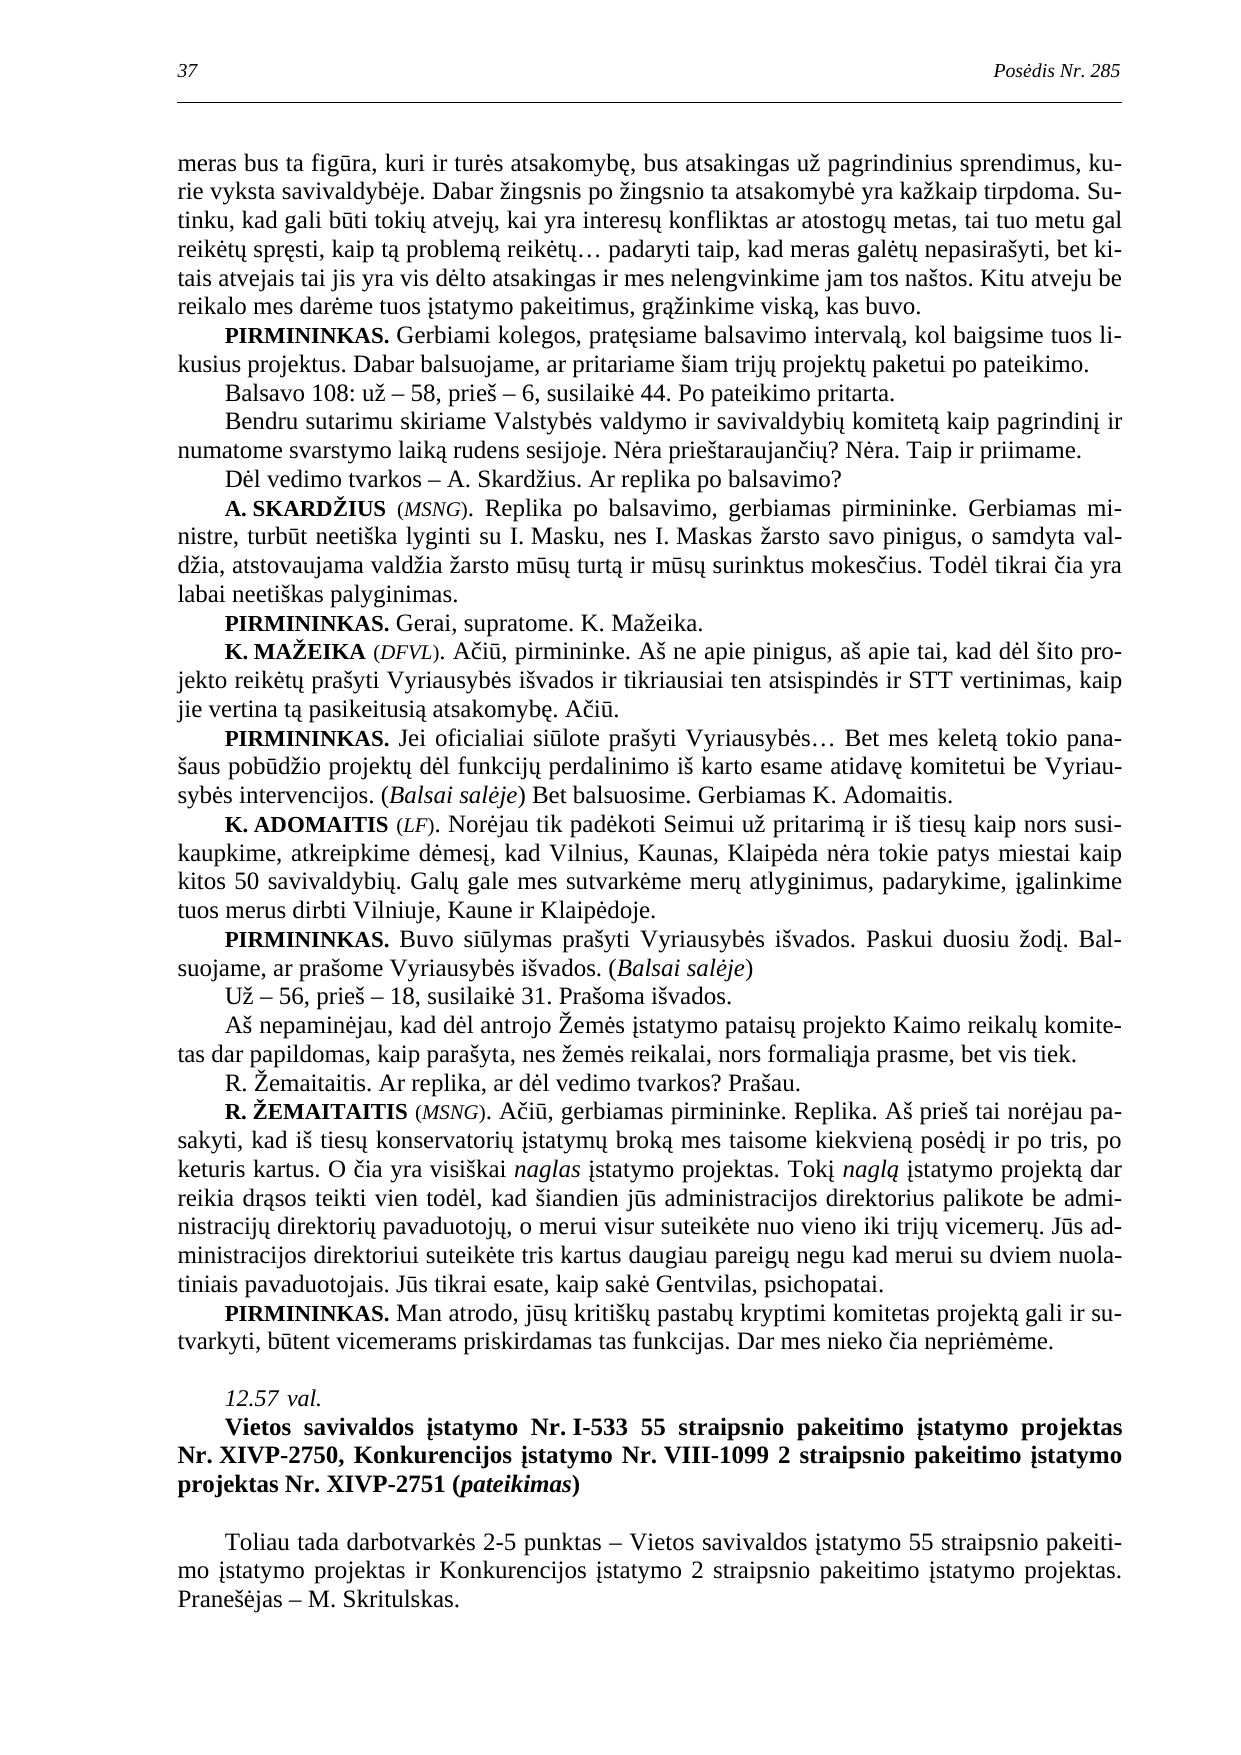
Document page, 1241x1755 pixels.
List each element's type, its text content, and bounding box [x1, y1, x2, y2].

text To­liau ta­da dar­bo­tvarkės 2-5 punk­tas – Vie­tos sa­vi­val­dos įsta­ty­mo 55 straips­nio pa­kei­ti­mo įsta­ty­mo pro­jek­tas ir Kon­ku­ren­ci­jos įsta­ty­mo 2 straips­nio pa­kei­ti­mo įsta­ty­mo pro­jek­tas. Pra­ne­šė­jas – M. Skri­tuls­kas. [177, 1527, 1122, 1613]
text PIRMININKAS. Ger­bia­mi ko­le­gos, pra­tę­sia­me bal­sa­vi­mo in­ter­va­lą, kol baig­si­me tuos li­ku­sius pro­jek­tus. Da­bar bal­suo­ja­me, ar pri­ta­ria­me šiam tri­jų pro­jek­tų pa­ke­tui po pa­tei­ki­mo. [177, 320, 1122, 378]
text K. MAŽEIKA (DFVL). Ačiū, pir­mi­nin­ke. Aš ne apie pi­ni­gus, aš apie tai, kad dėl ši­to pro­jek­to rei­kė­tų pra­šy­ti Vy­riau­sy­bės iš­va­dos ir tik­riau­siai ten at­si­spin­dės ir STT ver­ti­ni­mas, kaip jie ver­ti­na tą pa­si­kei­tu­sią at­sa­ko­my­bę. Ačiū. [177, 636, 1122, 723]
text R. ŽEMAITAITIS (MSNG). Ačiū, ger­bia­mas pir­mi­nin­ke. Re­pli­ka. Aš prieš tai no­rė­jau pa­sa­ky­ti, kad iš tie­sų kon­ser­va­to­rių įsta­ty­mų bro­ką mes tai­so­me kiek­vie­ną po­sė­dį ir po tris, po ke­tu­ris kar­tus. O čia yra vi­siš­kai naglas įsta­ty­mo pro­jek­tas. To­kį naglą įsta­ty­mo pro­jek­tą dar rei­kia drą­sos teik­ti vien to­dėl, kad šian­dien jūs ad­mi­nist­ra­ci­jos di­rek­to­rius pa­li­ko­te be ad­mi­nist­ra­ci­jų di­rek­to­rių pa­va­duo­to­jų, o me­rui vi­sur su­tei­kė­te nuo vieno iki trijų vi­ce­me­rų. Jūs ad­mi­nist­ra­ci­jos di­rek­to­riui su­tei­kė­te tris kar­tus dau­giau pa­rei­gų ne­gu kad me­rui su dviem nuo­la­ti­niais pa­va­duo­to­jais. Jūs tik­rai esa­te, kaip sa­kė Gent­vi­las, psi­cho­pa­tai. [177, 1096, 1122, 1298]
text Ben­dru su­ta­ri­mu ski­ria­me Vals­ty­bės val­dy­mo ir sa­vi­val­dy­bių ko­mi­te­tą kaip pa­grin­di­nį ir nu­ma­to­me svars­ty­mo lai­ką ru­dens se­si­jo­je. Nė­ra prieš­ta­rau­jan­čių? Nė­ra. Taip ir pri­ima­me. [177, 406, 1122, 464]
text R. Že­mai­tai­tis. Ar re­pli­ka, ar dėl ve­di­mo tvar­kos? Pra­šau. [177, 1068, 1122, 1096]
text PIRMININKAS. Jei ofi­cia­liai siū­lo­te pra­šy­ti Vy­riau­sy­bės… Bet mes ke­le­tą to­kio pa­na­šaus po­bū­džio pro­jek­tų dėl funk­ci­jų per­da­li­ni­mo iš kar­to esa­me ati­da­vę ko­mi­te­tui be Vy­riau­sy­bės in­ter­ven­ci­jos. (Bal­sai sa­lė­je) Bet bal­suo­si­me. Ger­bia­mas K. Ado­mai­tis. [177, 723, 1122, 809]
text me­ras bus ta fi­gū­ra, ku­ri ir tu­rės at­sa­ko­my­bę, bus at­sa­kin­gas už pa­grin­di­nius spren­di­mus, ku­rie vyks­ta sa­vi­val­dy­bė­je. Da­bar žings­nis po žings­nio ta at­sa­ko­my­bė yra kaž­kaip tirp­do­ma. Su­tin­ku, kad ga­li bū­ti to­kių at­ve­jų, ka­i yra in­te­re­sų kon­flik­tas ar atos­to­gų me­tas, tai tuo me­tu gal rei­kė­tų spręs­ti, kaip tą pro­ble­mą rei­kė­tų… pa­da­ry­ti taip, kad me­ras ga­lė­tų ne­pa­si­ra­šy­ti, bet ki­tais at­ve­jais tai jis yra vis dėl­to at­sa­kin­gas ir mes ne­leng­vin­ki­me jam tos naš­tos. Ki­tu at­ve­ju be rei­ka­lo mes da­rė­me tuos įsta­ty­mo pa­kei­ti­mus, grą­žin­ki­me vis­ką, kas bu­vo. [177, 148, 1122, 320]
text Už – 56, prieš – 18, su­si­lai­kė 31. Pra­šo­ma iš­va­dos. [177, 981, 1122, 1010]
text 12.57 val. [224, 1384, 1122, 1412]
text K. ADOMAITIS (LF). No­rė­jau tik pa­dė­ko­ti Sei­mui už pri­ta­ri­mą ir iš tie­sų ­kaip nors su­si­kaup­ki­me, at­kreip­ki­me dė­me­sį, kad Vil­nius, Kau­nas, Klai­pė­da nė­ra to­kie pa­tys mies­tai kaip ki­tos 50 sa­vi­val­dy­bių. Ga­lų ga­le mes su­tvar­kė­me me­rų at­ly­gi­ni­mus, pa­da­ry­ki­me, įga­lin­ki­me tuos me­rus dirb­ti Vil­niu­je, Kau­ne ir Klai­pė­do­je. [177, 809, 1122, 924]
text Dėl ve­di­mo tvar­kos – A. Skar­džius. Ar re­pli­ka po bal­sa­vi­mo? [177, 464, 1122, 493]
text Vie­tos sa­vi­val­dos įsta­ty­mo Nr. I-533 55 straips­nio pa­kei­ti­mo įsta­ty­mo pro­jek­tas Nr. XIVP-2750, Kon­ku­ren­ci­jos įsta­ty­mo Nr. VIII-1099 2 straips­nio pa­kei­ti­mo įsta­ty­mo pro­jek­tas Nr. XIVP-2751 (pa­tei­ki­mas) [177, 1412, 1122, 1498]
text Aš ne­pa­mi­nė­jau, kad dėl ant­ro­jo Že­mės įsta­ty­mo pa­tai­sų pro­jek­to Kai­mo rei­ka­lų ko­mi­te­tas dar pa­pil­do­mas, kaip pa­ra­šy­ta, nes že­mės rei­ka­lai, nors for­ma­li­ą­ja pras­me, bet vis tiek. [177, 1010, 1122, 1068]
text A. SKARDŽIUS (MSNG). Re­pli­ka po bal­sa­vi­mo, ger­bia­mas pir­mi­nin­ke. Ger­bia­mas mi­nist­re, tur­būt ne­etiš­ka ly­gin­ti su I. Mas­ku, nes I. Mas­kas žars­to sa­vo pi­ni­gus, o sam­dy­ta val­džia, at­sto­vau­ja­ma val­džia žars­to mū­sų tur­tą ir mū­sų su­rink­tus mo­kes­čius. To­dėl tik­rai čia yra la­bai ne­etiš­kas pa­ly­gi­ni­mas. [177, 493, 1122, 608]
text PIRMININKAS. Man at­ro­do, jū­sų kri­tiš­kų pa­sta­bų kryp­ti­mi ko­mi­te­tas pro­jek­tą ga­li ir su­tvar­ky­ti, bū­tent vi­ce­me­rams pri­skir­da­mas tas funk­ci­jas. Dar mes nie­ko čia ne­pri­ėmė­me. [177, 1298, 1122, 1355]
text Bal­sa­vo 108: už – 58, prieš – 6, su­si­lai­kė 44. Po pa­tei­ki­mo pri­tar­ta. [177, 378, 1122, 406]
text PIRMININKAS. Ge­rai, su­pra­to­me. K. Ma­žei­ka. [177, 608, 1122, 636]
text PIRMININKAS. Bu­vo siū­ly­mas pra­šy­ti Vy­riau­sy­bės iš­va­dos. Pas­kui duo­siu žo­dį. Bal­suo­ja­me, ar pra­šo­me Vy­riau­sy­bės iš­va­dos. (Bal­sai sa­lė­je) [177, 924, 1122, 981]
